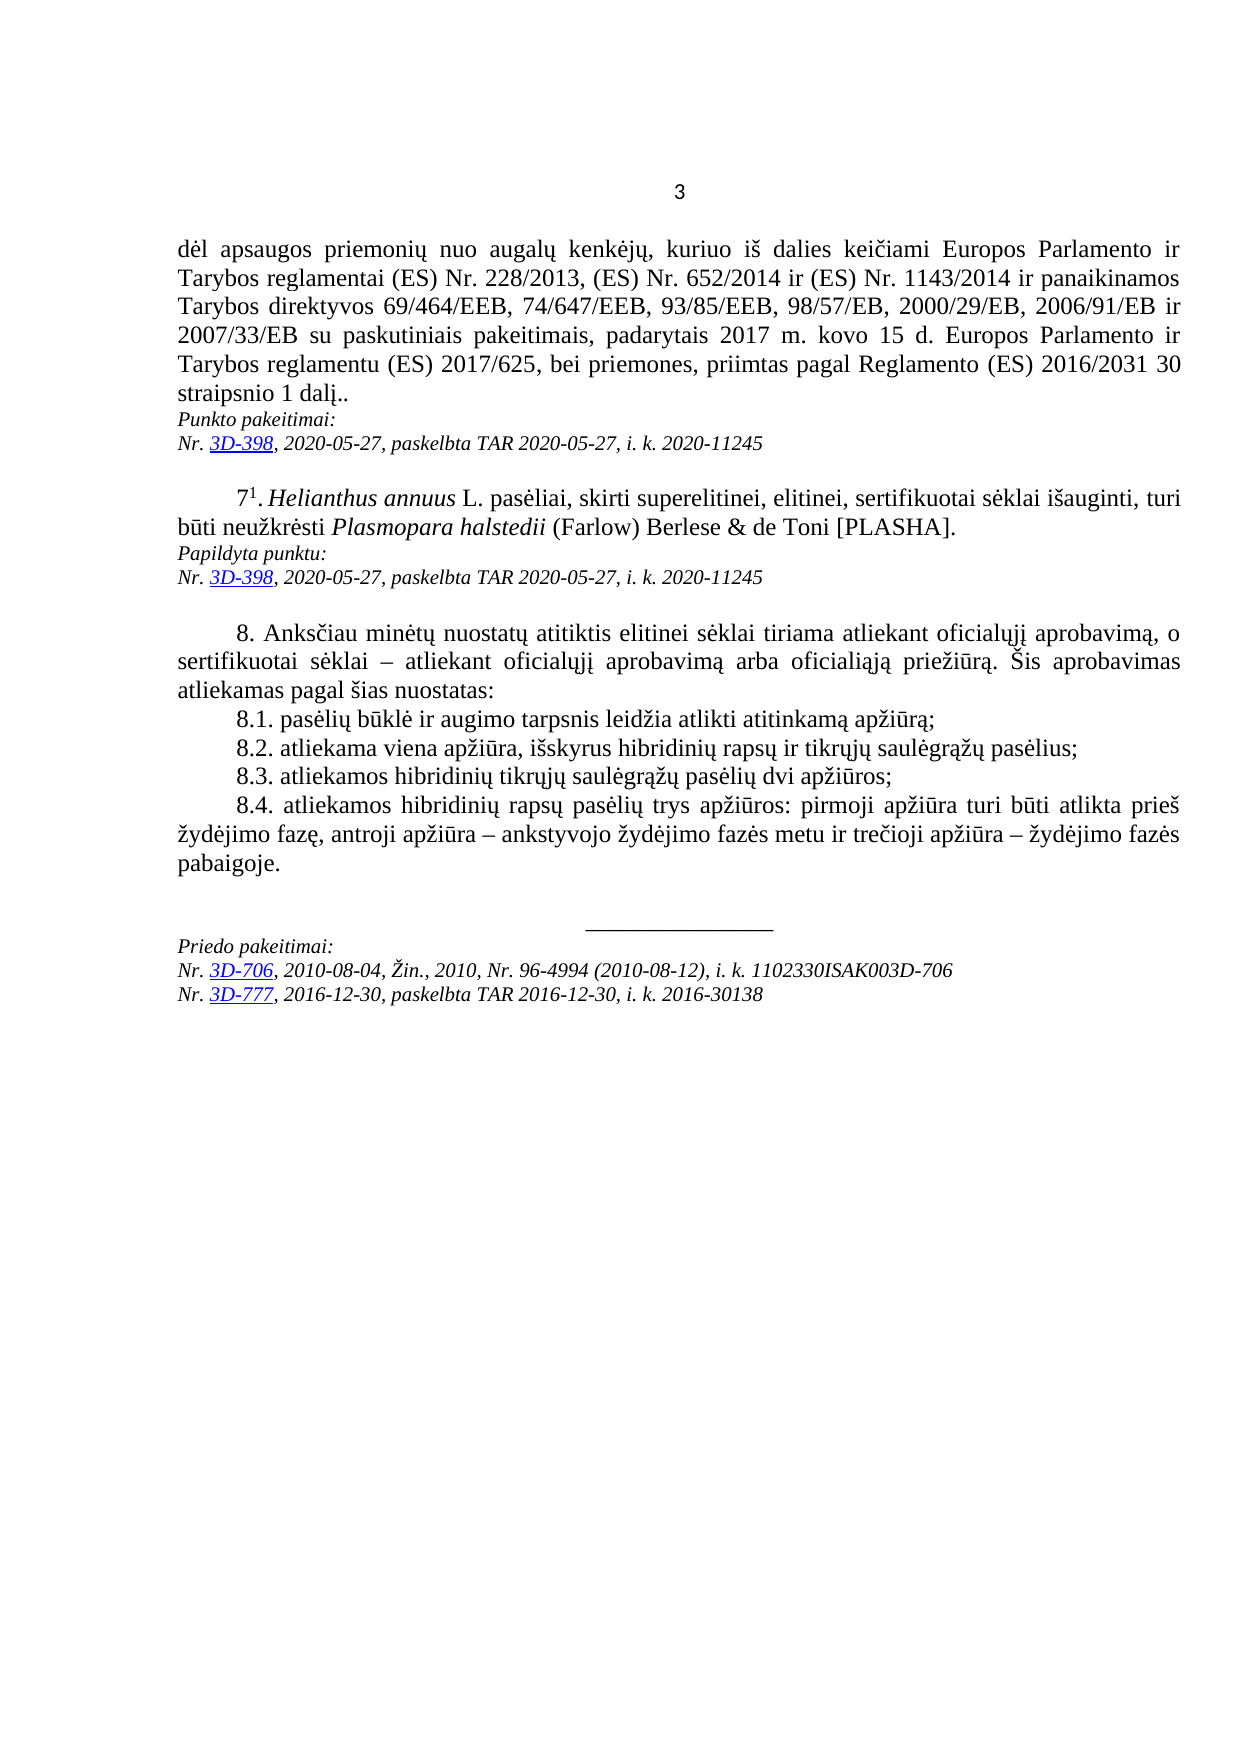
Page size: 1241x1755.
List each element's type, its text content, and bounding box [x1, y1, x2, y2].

text 8. Anksčiau minėtų nuostatų atitiktis elitinei sėklai tiriama atliekant oficialųjį aprobavimą, o sertifikuotai sėklai – atliekant oficialųjį aprobavimą arba oficialiąją priežiūrą. Šis aprobavimas atliekamas pagal šias nuostatas: [177, 618, 1181, 704]
text 71. Helianthus annuus L. pasėliai, skirti superelitinei, elitinei, sertifikuotai sėklai išauginti, turi būti neužkrėsti Plasmopara halstedii (Farlow) Berlese & de Toni [PLASHA]. [177, 483, 1181, 541]
text dėl apsaugos priemonių nuo augalų kenkėjų, kuriuo iš dalies keičiami Europos Parlamento ir Tarybos reglamentai (ES) Nr. 228/2013, (ES) Nr. 652/2014 ir (ES) Nr. 1143/2014 ir panaikinamos Tarybos direktyvos 69/464/EEB, 74/647/EEB, 93/85/EEB, 98/57/EB, 2000/29/EB, 2006/91/EB ir 2007/33/EB su paskutiniais pakeitimais, padarytais 2017 m. kovo 15 d. Europos Parlamento ir Tarybos reglamentu (ES) 2017/625, bei priemones, priimtas pagal Reglamento (ES) 2016/2031 30 straipsnio 1 dalį.. [177, 234, 1181, 406]
text Nr. 3D-398, 2020-05-27, paskelbta TAR 2020-05-27, i. k. 2020-11245 [177, 565, 1181, 589]
text Punkto pakeitimai: [177, 406, 1181, 431]
text Nr. 3D-777, 2016-12-30, paskelbta TAR 2016-12-30, i. k. 2016-30138 [177, 982, 1181, 1006]
text Nr. 3D-398, 2020-05-27, paskelbta TAR 2020-05-27, i. k. 2020-11245 [177, 431, 1181, 454]
text 8.2. atliekama viena apžiūra, išskyrus hibridinių rapsų ir tikrųjų saulėgrąžų pasėlius; [177, 733, 1181, 761]
text Papildyta punktu: [177, 541, 1181, 565]
text 8.3. atliekamos hibridinių tikrųjų saulėgrąžų pasėlių dvi apžiūros; [177, 761, 1181, 790]
text Nr. 3D-706, 2010-08-04, Žin., 2010, Nr. 96-4994 (2010-08-12), i. k. 1102330ISAK003D-706 [177, 958, 1181, 982]
text _______________ [177, 905, 1181, 934]
text 8.4. atliekamos hibridinių rapsų pasėlių trys apžiūros: pirmoji apžiūra turi būti atlikta prieš žydėjimo fazę, antroji apžiūra – ankstyvojo žydėjimo fazės metu ir trečioji apžiūra – žydėjimo fazės pabaigoje. [177, 790, 1181, 876]
text Priedo pakeitimai: [177, 934, 1181, 958]
text 8.1. pasėlių būklė ir augimo tarpsnis leidžia atlikti atitinkamą apžiūrą; [177, 704, 1181, 733]
